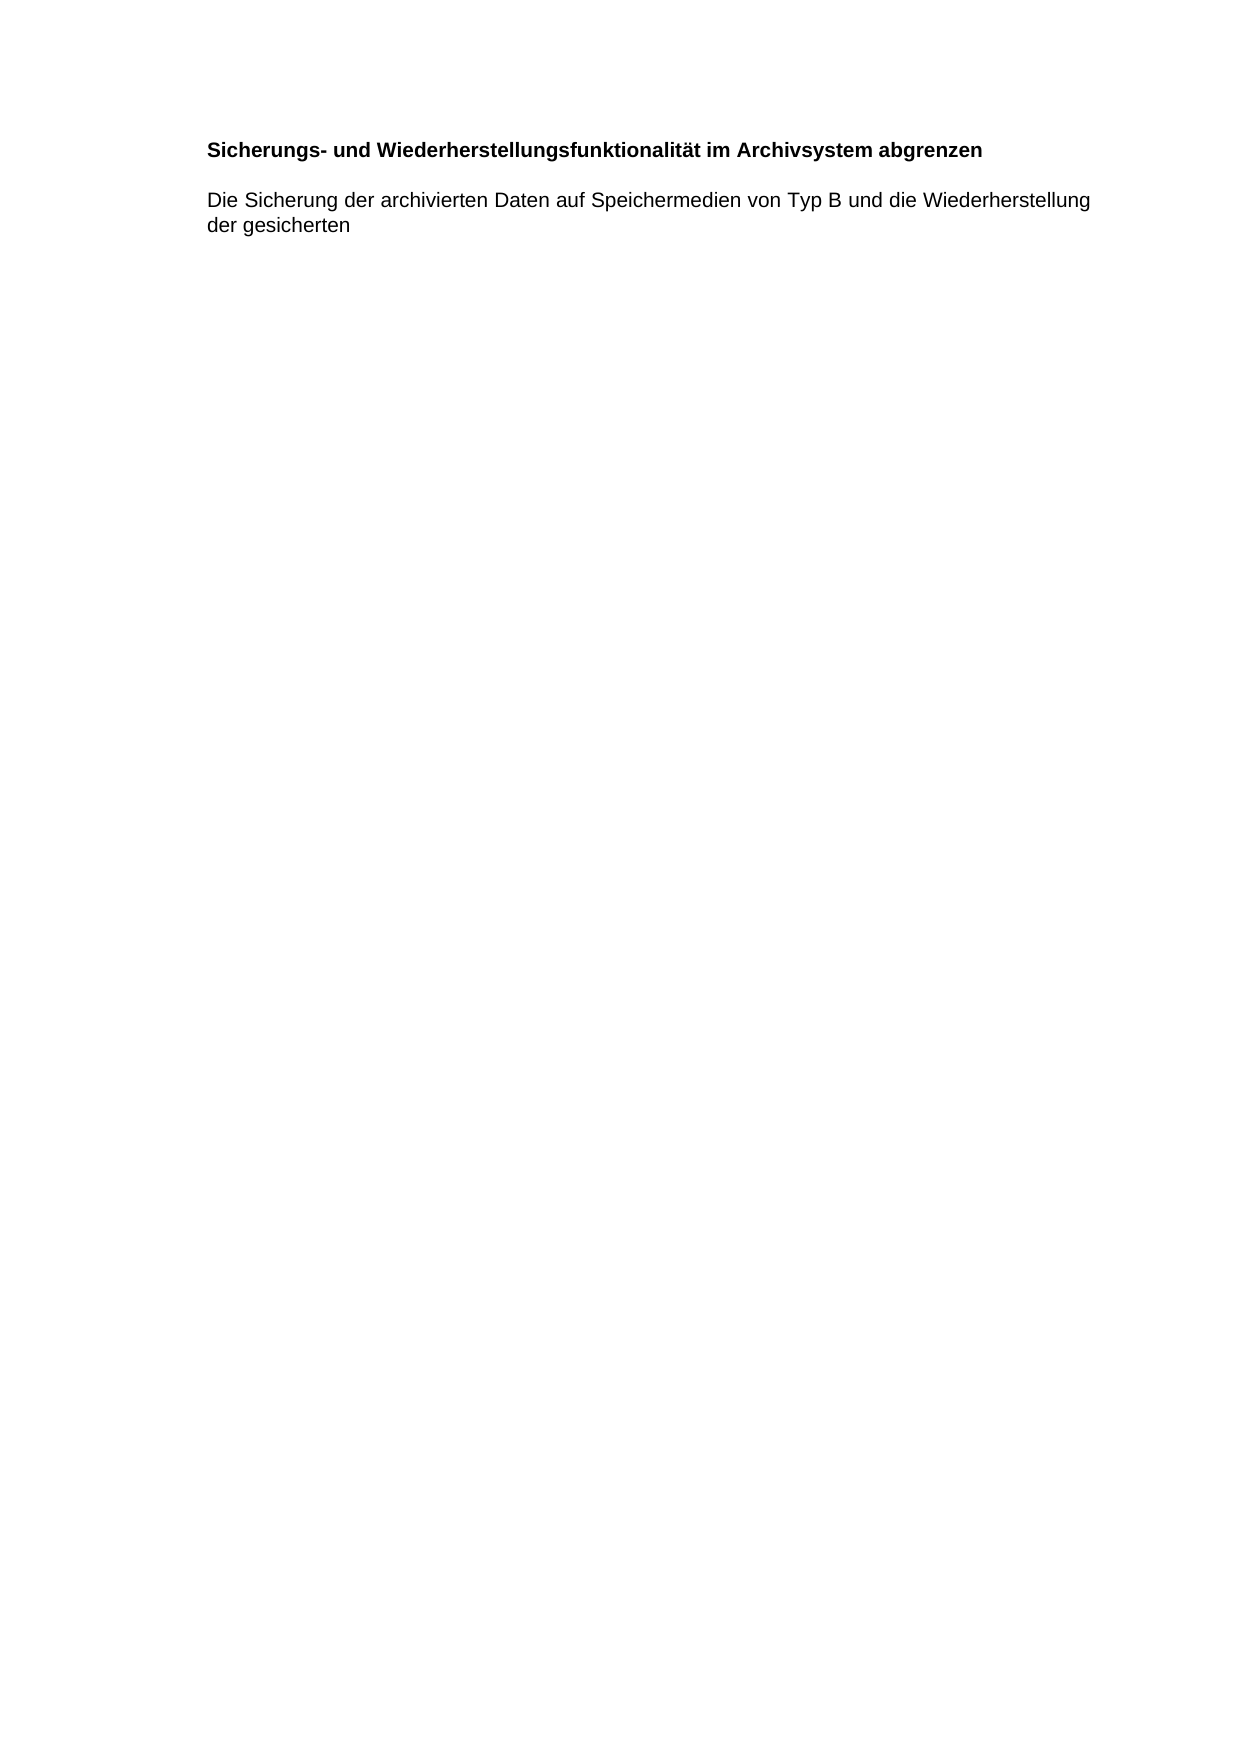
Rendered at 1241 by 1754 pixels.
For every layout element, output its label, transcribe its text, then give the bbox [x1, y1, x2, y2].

text Sicherungs- und Wiederherstellungsfunktionalität im Archivsystem abgrenzen [207, 137, 1092, 161]
text Die Sicherung der archivierten Daten auf Speichermedien von Typ B und die Wiederherstellung der gesicherten [207, 186, 1092, 236]
